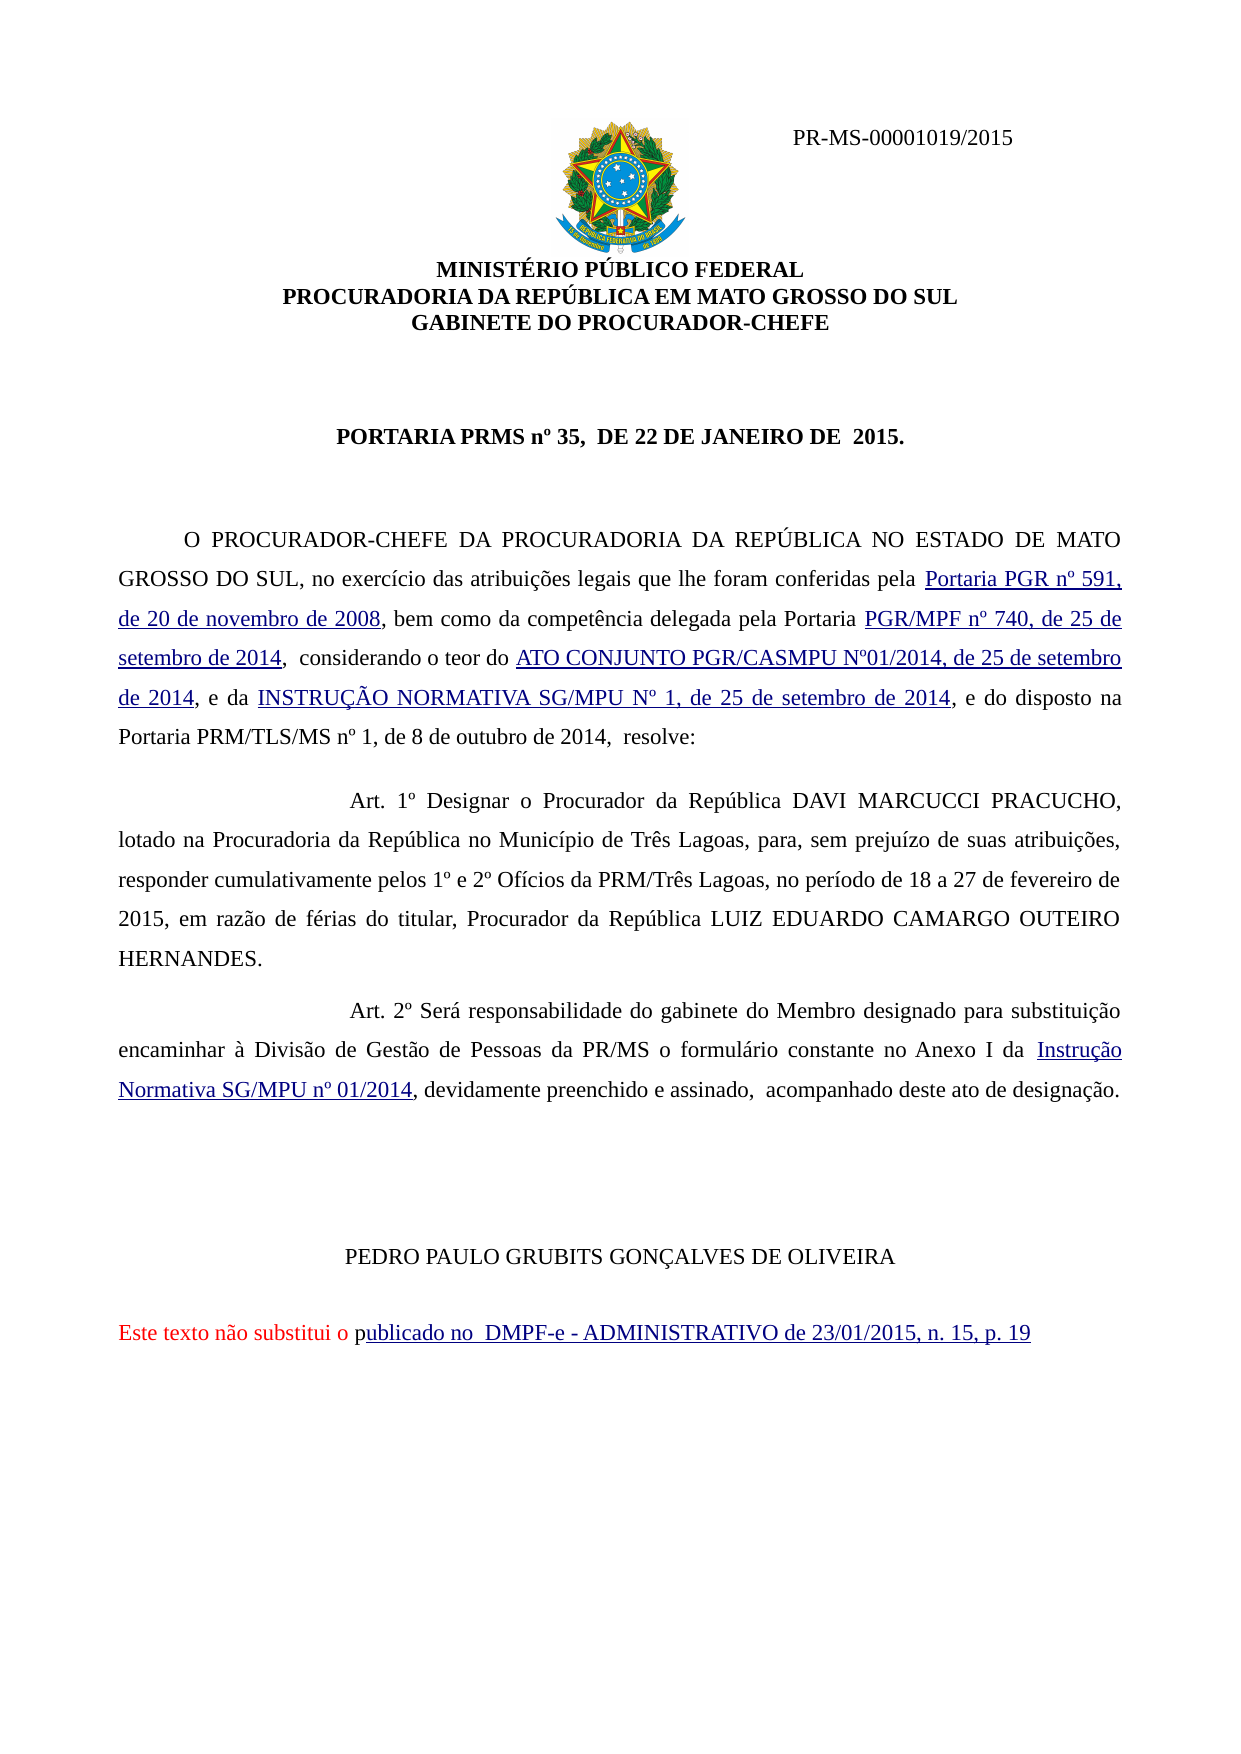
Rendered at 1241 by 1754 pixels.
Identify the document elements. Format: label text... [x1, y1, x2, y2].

text MINISTÉRIO PÚBLICO FEDERAL [118, 118, 1122, 283]
text PR-MS-00001019/2015 [749, 123, 1056, 150]
text Art. 2º Será responsabilidade do gabinete do Membro designado para substituição encaminhar à Divisão de Gestão de Pessoas da PR/MS o formulário constante no Anexo I da Instrução Normativa SG/MPU nº 01/2014, devidamente preenchido e assinado, acompanhado deste ato de designação. [118, 997, 1122, 1102]
text Este texto não substitui o publicado no DMPF-e - ADMINISTRATIVO de 23/01/2015, n. 15, p. 19 [118, 1319, 1122, 1345]
text GABINETE DO PROCURADOR-CHEFE [118, 309, 1122, 335]
text PROCURADORIA DA REPÚBLICA EM MATO GROSSO DO SUL [118, 283, 1122, 309]
text PEDRO PAULO GRUBITS GONÇALVES DE OLIVEIRA [118, 1243, 1122, 1269]
text PORTARIA PRMS nº 35, DE 22 DE JANEIRO DE 2015. [118, 423, 1122, 450]
text O PROCURADOR-CHEFE DA PROCURADORIA DA REPÚBLICA NO ESTADO DE MATO GROSSO DO SUL, no exercício das atribuições legais que lhe foram conferidas pela Portaria PGR nº 591, de 20 de novembro de 2008, bem como da competência delegada pela Portaria PGR/MPF nº 740, de 25 de setembro de 2014, considerando o teor do ATO CONJUNTO PGR/CASMPU Nº01/2014, de 25 de setembro de 2014, e da INSTRUÇÃO NORMATIVA SG/MPU Nº 1, de 25 de setembro de 2014, e do disposto na Portaria PRM/TLS/MS nº 1, de 8 de outubro de 2014, resolve: [118, 526, 1122, 750]
text Art. 1º Designar o Procurador da República DAVI MARCUCCI PRACUCHO, lotado na Procuradoria da República no Município de Três Lagoas, para, sem prejuízo de suas atribuições, responder cumulativamente pelos 1º e 2º Ofícios da PRM/Três Lagoas, no período de 18 a 27 de fevereiro de 2015, em razão de férias do titular, Procurador da República LUIZ EDUARDO CAMARGO OUTEIRO HERNANDES. [118, 787, 1122, 971]
